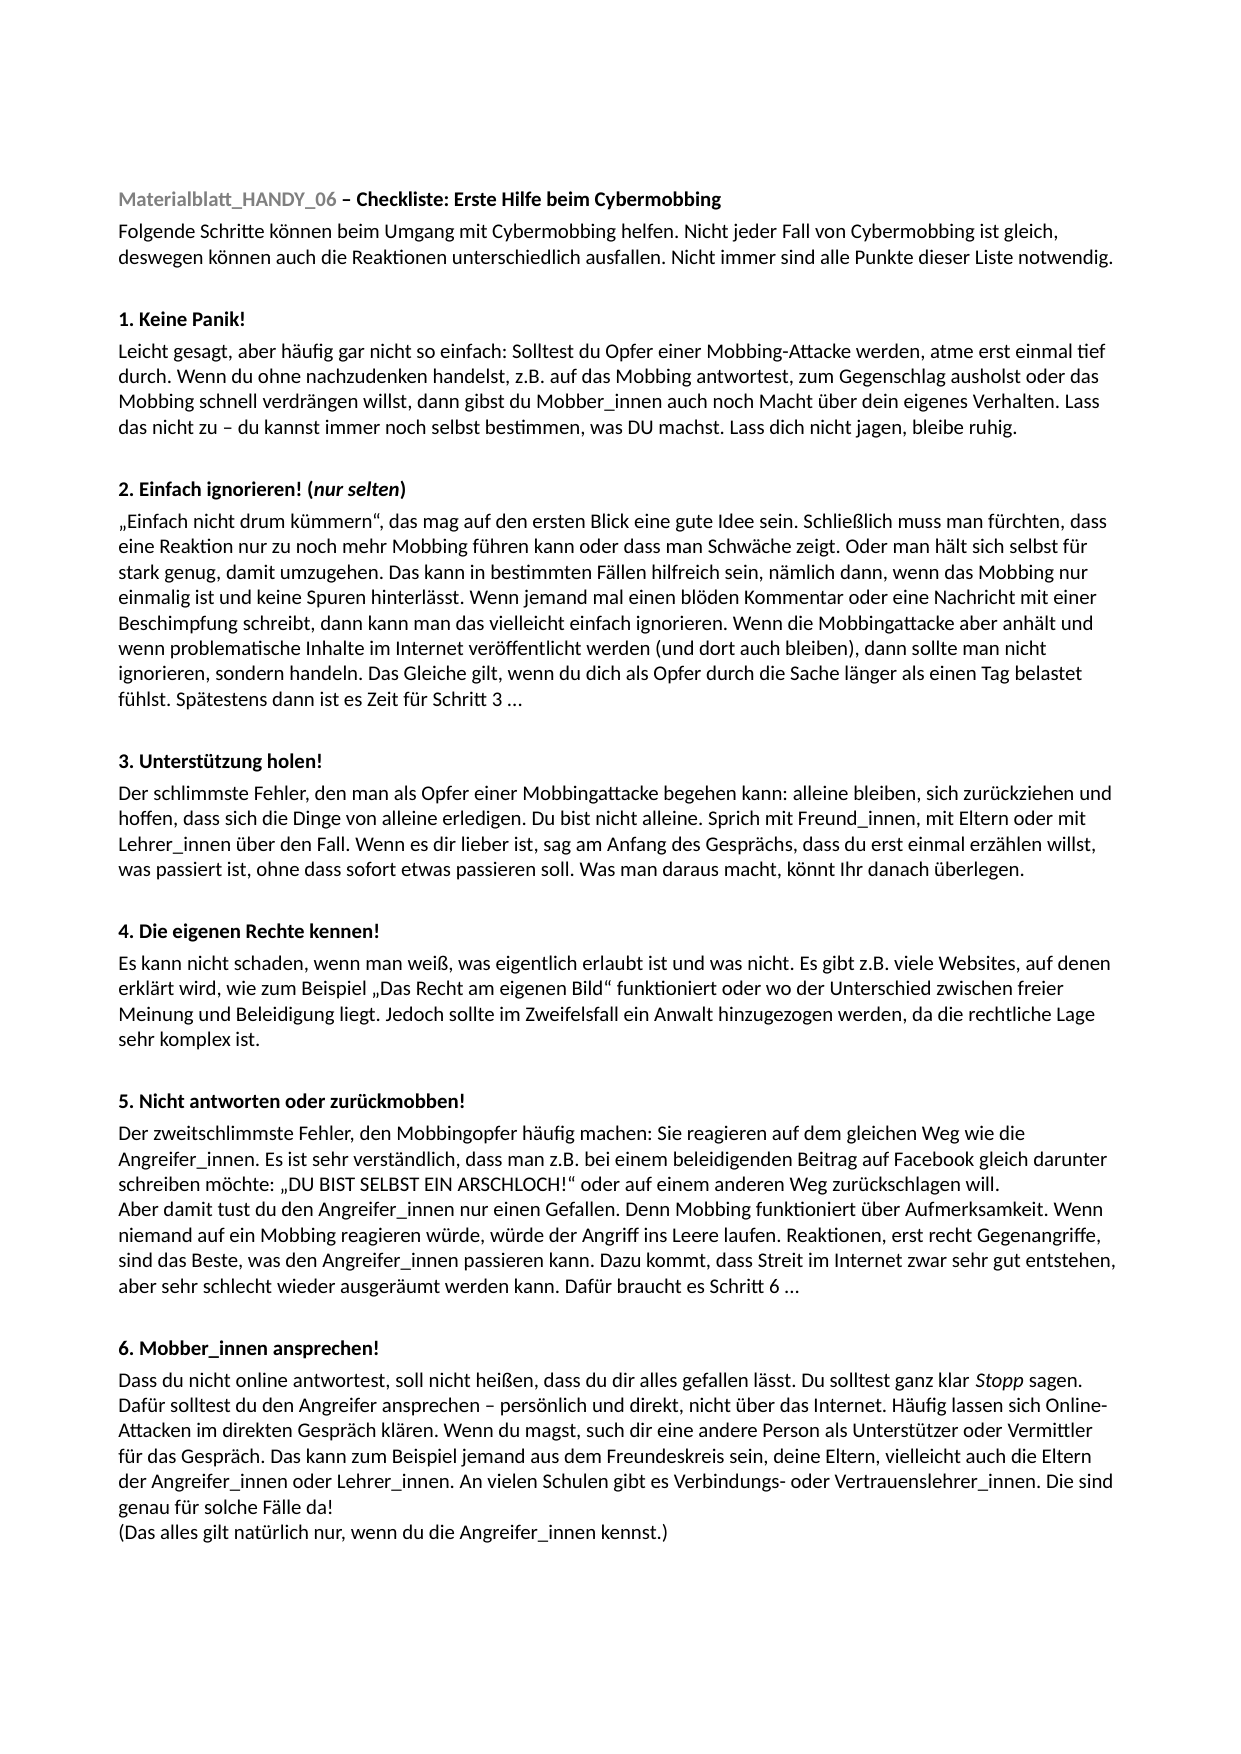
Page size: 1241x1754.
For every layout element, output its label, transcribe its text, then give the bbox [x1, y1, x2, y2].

subtitle 4. Die eigenen Rechte kennen! [118, 918, 1122, 944]
text Es kann nicht schaden, wenn man weiß, was eigentlich erlaubt ist und was nicht. Es gibt z.B. viele Websites, auf denen erklärt wird, wie zum Beispiel „Das Recht am eigenen Bild“ funktioniert oder wo der Unterschied zwischen freier Meinung und Beleidigung liegt. Jedoch sollte im Zweifelsfall ein Anwalt hinzugezogen werden, da die rechtliche Lage sehr komplex ist. [118, 950, 1122, 1052]
subtitle 5. Nicht antworten oder zurückmobben! [118, 1088, 1122, 1114]
text Der zweitschlimmste Fehler, den Mobbingopfer häufig machen: Sie reagieren auf dem gleichen Weg wie die Angreifer_innen. Es ist sehr verständlich, dass man z.B. bei einem beleidigenden Beitrag auf Facebook gleich darunter schreiben möchte: „DU BIST SELBST EIN ARSCHLOCH!“ oder auf einem anderen Weg zurückschlagen will. [118, 1120, 1122, 1197]
subtitle 3. Unterstützung holen! [118, 748, 1122, 773]
text Aber damit tust du den Angreifer_innen nur einen Gefallen. Denn Mobbing funktioniert über Aufmerksamkeit. Wenn niemand auf ein Mobbing reagieren würde, würde der Angriff ins Leere laufen. Reaktionen, erst recht Gegenangriffe, sind das Beste, was den Angreifer_innen passieren kann. Dazu kommt, dass Streit im Internet zwar sehr gut entstehen, aber sehr schlecht wieder ausgeräumt werden kann. Dafür braucht es Schritt 6 ... [118, 1197, 1122, 1298]
text „Einfach nicht drum kümmern“, das mag auf den ersten Blick eine gute Idee sein. Schließlich muss man fürchten, dass eine Reaktion nur zu noch mehr Mobbing führen kann oder dass man Schwäche zeigt. Oder man hält sich selbst für stark genug, damit umzugehen. Das kann in bestimmten Fällen hilfreich sein, nämlich dann, wenn das Mobbing nur einmalig ist und keine Spuren hinterlässt. Wenn jemand mal einen blöden Kommentar oder eine Nachricht mit einer Beschimpfung schreibt, dann kann man das vielleicht einfach ignorieren. Wenn die Mobbingattacke aber anhält und wenn problematische Inhalte im Internet veröffentlicht werden (und dort auch bleiben), dann sollte man nicht ignorieren, sondern handeln. Das Gleiche gilt, wenn du dich als Opfer durch die Sache länger als einen Tag belastet fühlst. Spätestens dann ist es Zeit für Schritt 3 ... [118, 508, 1122, 711]
text Folgende Schritte können beim Umgang mit Cybermobbing helfen. Nicht jeder Fall von Cybermobbing ist gleich, deswegen können auch die Reaktionen unterschiedlich ausfallen. Nicht immer sind alle Punkte dieser Liste notwendig. [118, 218, 1122, 269]
text Dass du nicht online antwortest, soll nicht heißen, dass du dir alles gefallen lässt. Du solltest ganz klar Stopp sagen. Dafür solltest du den Angreifer ansprechen – persönlich und direkt, nicht über das Internet. Häufig lassen sich Online-Attacken im direkten Gespräch klären. Wenn du magst, such dir eine andere Person als Unterstützer oder Vermittler für das Gespräch. Das kann zum Beispiel jemand aus dem Freundeskreis sein, deine Eltern, vielleicht auch die Eltern der Angreifer_innen oder Lehrer_innen. An vielen Schulen gibt es Verbindungs- oder Vertrauenslehrer_innen. Die sind genau für solche Fälle da! [118, 1367, 1122, 1519]
subtitle 2. Einfach ignorieren! (nur selten) [118, 476, 1122, 502]
text Leicht gesagt, aber häufig gar nicht so einfach: Solltest du Opfer einer Mobbing-Attacke werden, atme erst einmal tief durch. Wenn du ohne nachzudenken handelst, z.B. auf das Mobbing antwortest, zum Gegenschlag ausholst oder das Mobbing schnell verdrängen willst, dann gibst du Mobber_innen auch noch Macht über dein eigenes Verhalten. Lass das nicht zu – du kannst immer noch selbst bestimmen, was DU machst. Lass dich nicht jagen, bleibe ruhig. [118, 338, 1122, 439]
subtitle 6. Mobber_innen ansprechen! [118, 1335, 1122, 1360]
subtitle 1. Keine Panik! [118, 306, 1122, 331]
subtitle Materialblatt_HANDY_06 – Checkliste: Erste Hilfe beim Cybermobbing [118, 187, 1122, 212]
text (Das alles gilt natürlich nur, wenn du die Angreifer_innen kennst.) [118, 1519, 1122, 1545]
text Der schlimmste Fehler, den man als Opfer einer Mobbingattacke begehen kann: alleine bleiben, sich zurückziehen und hoffen, dass sich die Dinge von alleine erledigen. Du bist nicht alleine. Sprich mit Freund_innen, mit Eltern oder mit Lehrer_innen über den Fall. Wenn es dir lieber ist, sag am Anfang des Gesprächs, dass du erst einmal erzählen willst, was passiert ist, ohne dass sofort etwas passieren soll. Was man daraus macht, könnt Ihr danach überlegen. [118, 780, 1122, 882]
